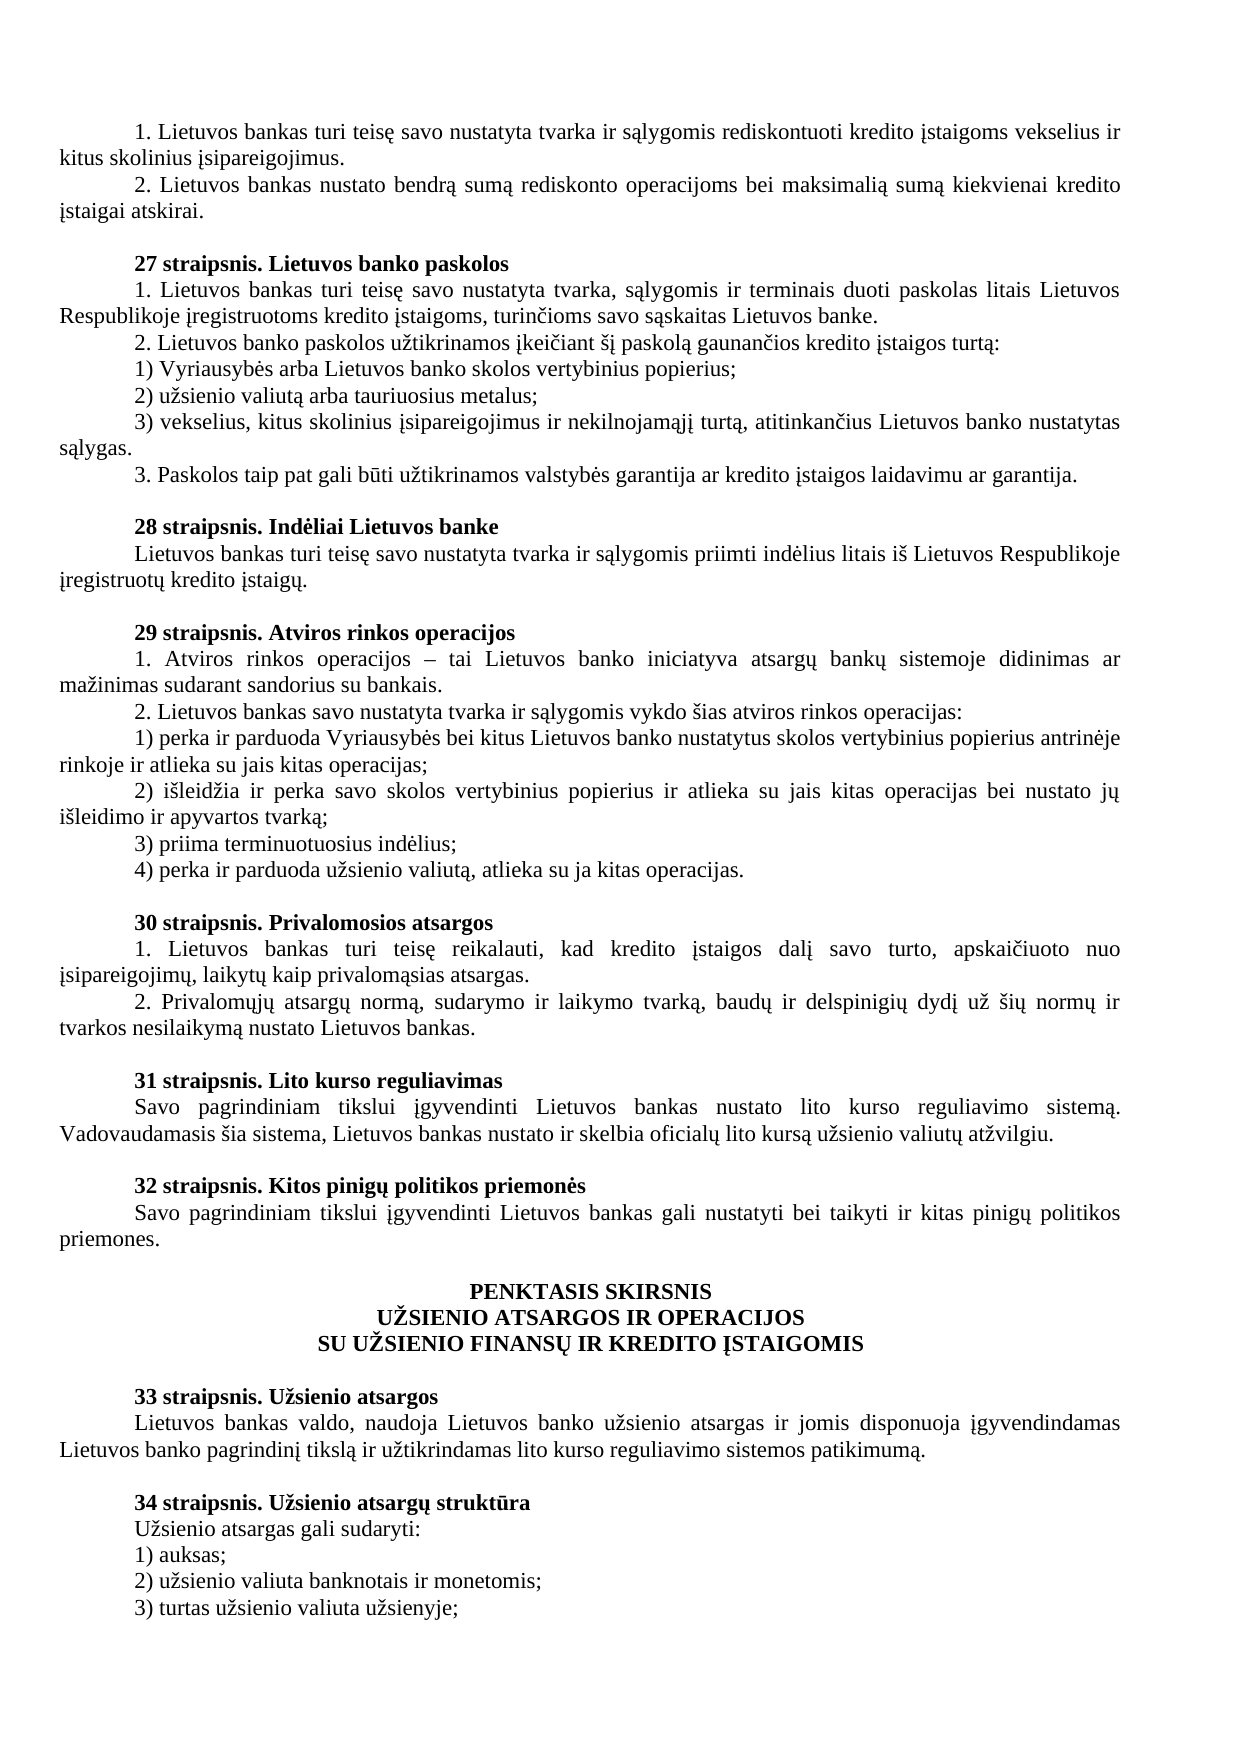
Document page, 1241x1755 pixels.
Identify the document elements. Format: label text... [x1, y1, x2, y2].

text 4) perka ir parduoda užsienio valiutą, atlieka su ja kitas operacijas. [59, 856, 1122, 882]
text 2) užsienio valiutą arba tauriuosius metalus; [59, 382, 1122, 408]
text 1) Vyriausybės arba Lietuvos banko skolos vertybinius popierius; [59, 355, 1122, 382]
text 1. Lietuvos bankas turi teisę savo nustatyta tvarka ir sąlygomis rediskontuoti kredito įstaigoms vekselius ir kitus skolinius įsipareigojimus. [59, 118, 1122, 171]
text 3) vekselius, kitus skolinius įsipareigojimus ir nekilnojamąjį turtą, atitinkančius Lietuvos banko nustatytas sąlygas. [59, 408, 1122, 461]
text 2. Lietuvos bankas nustato bendrą sumą rediskonto operacijoms bei maksimalią sumą kiekvienai kredito įstaigai atskirai. [59, 171, 1122, 223]
text 1. Lietuvos bankas turi teisę savo nustatyta tvarka, sąlygomis ir terminais duoti paskolas litais Lietuvos Respublikoje įregistruotoms kredito įstaigoms, turinčioms savo sąskaitas Lietuvos banke. [59, 276, 1122, 329]
text 30 straipsnis. Privalomosios atsargos [59, 909, 1122, 935]
text 2) užsienio valiuta banknotais ir monetomis; [59, 1568, 1122, 1594]
text 1) perka ir parduoda Vyriausybės bei kitus Lietuvos banko nustatytus skolos vertybinius popierius antrinėje rinkoje ir atlieka su jais kitas operacijas; [59, 724, 1122, 777]
text 3) priima terminuotuosius indėlius; [59, 830, 1122, 856]
text 2. Privalomųjų atsargų normą, sudarymo ir laikymo tvarką, baudų ir delspinigių dydį už šių normų ir tvarkos nesilaikymą nustato Lietuvos bankas. [59, 988, 1122, 1041]
text 29 straipsnis. Atviros rinkos operacijos [59, 619, 1122, 645]
text 34 straipsnis. Užsienio atsargų struktūra [59, 1488, 1122, 1515]
text 2. Lietuvos banko paskolos užtikrinamos įkeičiant šį paskolą gaunančios kredito įstaigos turtą: [59, 329, 1122, 355]
text 2) išleidžia ir perka savo skolos vertybinius popierius ir atlieka su jais kitas operacijas bei nustato jų išleidimo ir apyvartos tvarką; [59, 777, 1122, 830]
text Lietuvos bankas turi teisę savo nustatyta tvarka ir sąlygomis priimti indėlius litais iš Lietuvos Respublikoje įregistruotų kredito įstaigų. [59, 540, 1122, 592]
text 2. Lietuvos bankas savo nustatyta tvarka ir sąlygomis vykdo šias atviros rinkos operacijas: [59, 698, 1122, 724]
text 32 straipsnis. Kitos pinigų politikos priemonės [59, 1172, 1122, 1199]
text 1) auksas; [59, 1541, 1122, 1568]
text Lietuvos bankas valdo, naudoja Lietuvos banko užsienio atsargas ir jomis disponuoja įgyvendindamas Lietuvos banko pagrindinį tikslą ir užtikrindamas lito kurso reguliavimo sistemos patikimumą. [59, 1409, 1122, 1462]
text 28 straipsnis. Indėliai Lietuvos banke [59, 513, 1122, 540]
text 31 straipsnis. Lito kurso reguliavimas [59, 1067, 1122, 1093]
text UŽSIENIO ATSARGOS IR OPERACIJOS SU UŽSIENIO FINANSŲ IR KREDITO ĮSTAIGOMIS [59, 1304, 1122, 1357]
text Užsienio atsargas gali sudaryti: [59, 1515, 1122, 1541]
subtitle PENKTASIS SKIRSNIS [59, 1278, 1122, 1304]
text 33 straipsnis. Užsienio atsargos [59, 1383, 1122, 1409]
text 1. Atviros rinkos operacijos – tai Lietuvos banko iniciatyva atsargų bankų sistemoje didinimas ar mažinimas sudarant sandorius su bankais. [59, 645, 1122, 698]
text Savo pagrindiniam tikslui įgyvendinti Lietuvos bankas nustato lito kurso reguliavimo sistemą. Vadovaudamasis šia sistema, Lietuvos bankas nustato ir skelbia oficialų lito kursą užsienio valiutų atžvilgiu. [59, 1093, 1122, 1146]
text Savo pagrindiniam tikslui įgyvendinti Lietuvos bankas gali nustatyti bei taikyti ir kitas pinigų politikos priemones. [59, 1199, 1122, 1251]
text 3. Paskolos taip pat gali būti užtikrinamos valstybės garantija ar kredito įstaigos laidavimu ar garantija. [59, 461, 1122, 487]
text 27 straipsnis. Lietuvos banko paskolos [59, 250, 1122, 276]
text 1. Lietuvos bankas turi teisę reikalauti, kad kredito įstaigos dalį savo turto, apskaičiuoto nuo įsipareigojimų, laikytų kaip privalomąsias atsargas. [59, 935, 1122, 988]
text 3) turtas užsienio valiuta užsienyje; [59, 1594, 1122, 1620]
